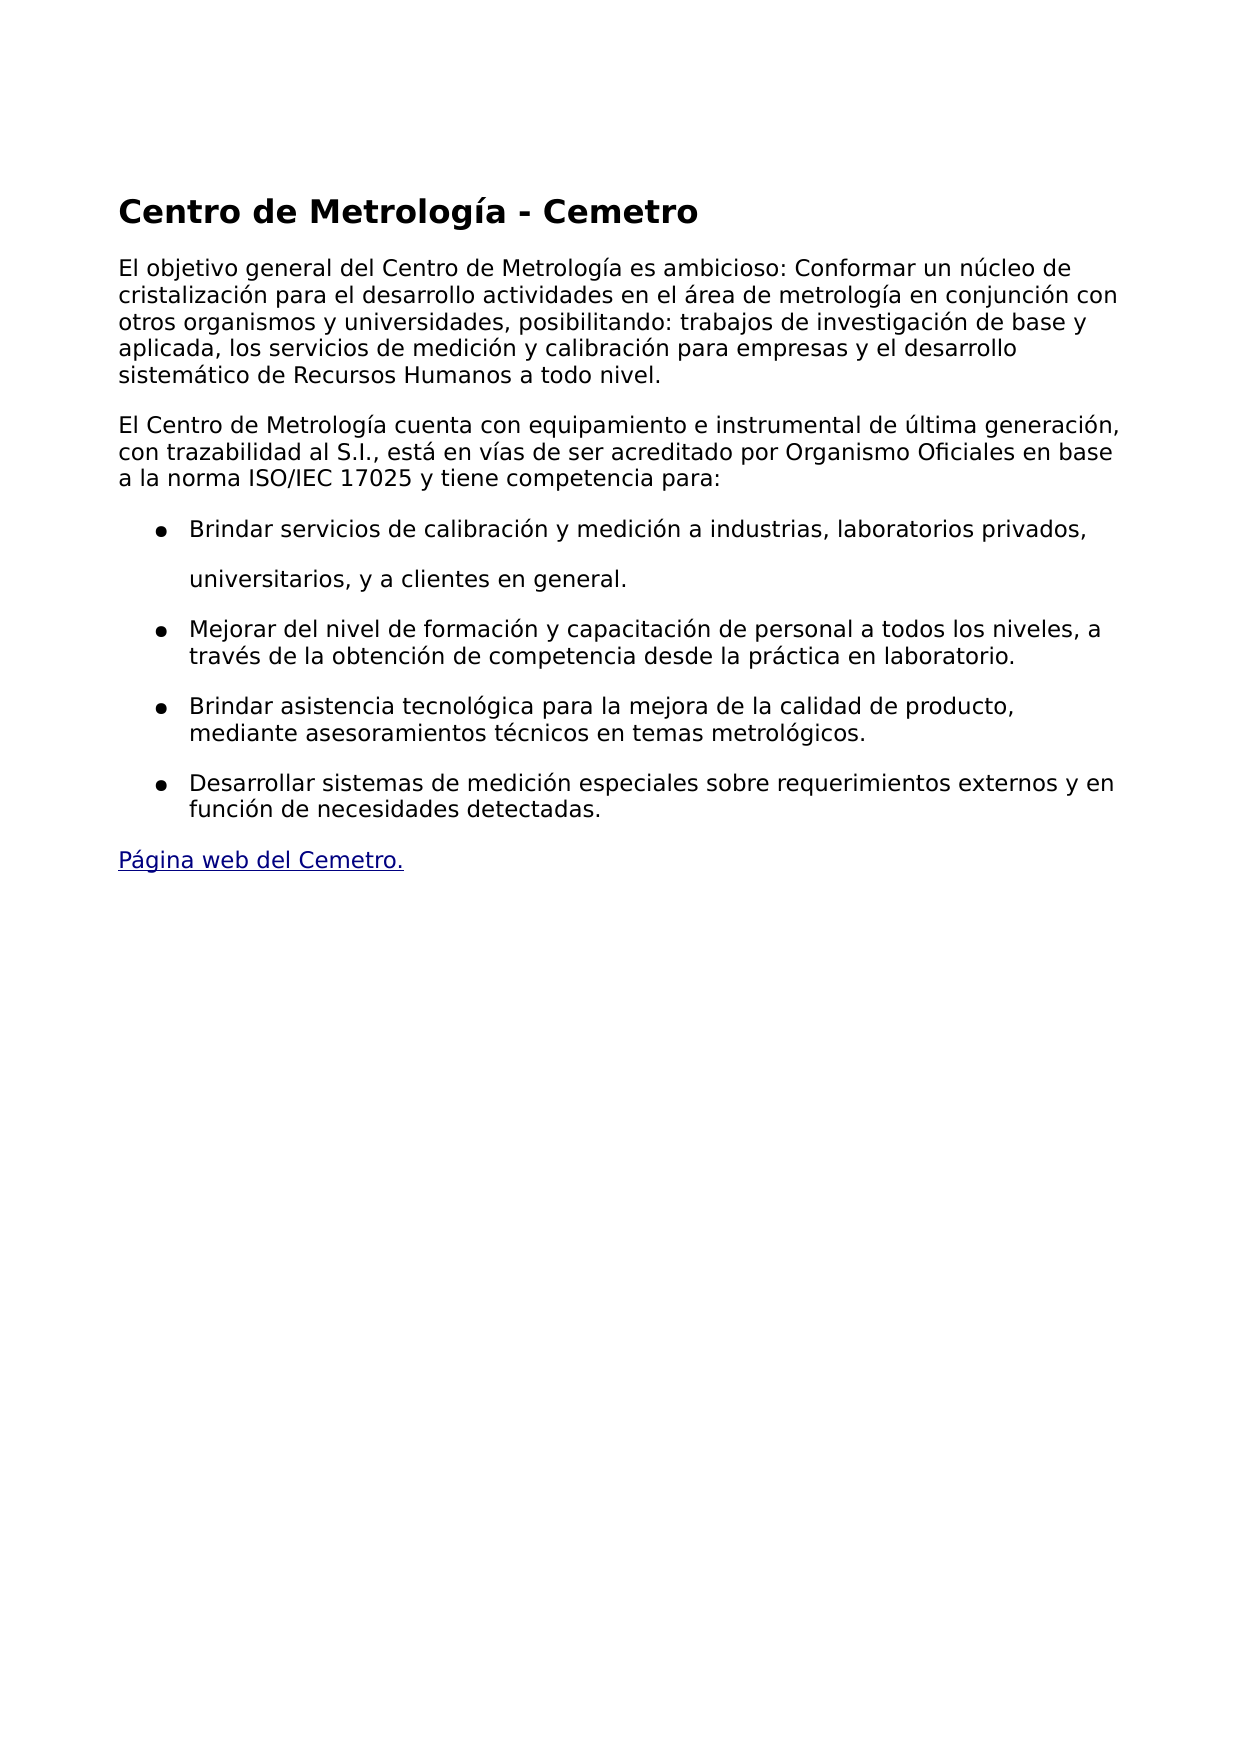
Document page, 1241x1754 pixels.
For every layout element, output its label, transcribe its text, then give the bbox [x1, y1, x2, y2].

list Desarrollar sistemas de medición especiales sobre requerimientos externos y en función de necesidades detectadas. [153, 770, 1122, 823]
list Brindar servicios de calibración y medición a industrias, laboratorios privados, [153, 516, 1122, 542]
text El objetivo general del Centro de Metrología es ambicioso: Conformar un núcleo de cristalización para el desarrollo actividades en el área de metrología en conjunción con otros organismos y universidades, posibilitando: trabajos de investigación de base y aplicada, los servicios de medición y calibración para empresas y el desarrollo sistemático de Recursos Humanos a todo nivel. [118, 255, 1122, 389]
text Página web del Cemetro. [118, 847, 1122, 873]
list Mejorar del nivel de formación y capacitación de personal a todos los niveles, a través de la obtención de competencia desde la práctica en laboratorio. [153, 616, 1122, 669]
list Brindar asistencia tecnológica para la mejora de la calidad de producto, mediante asesoramientos técnicos en temas metrológicos. [153, 693, 1122, 746]
list universitarios, y a clientes en general. [153, 566, 1122, 593]
text El Centro de Metrología cuenta con equipamiento e instrumental de última generación, con trazabilidad al S.I., está en vías de ser acreditado por Organismo Oficiales en base a la norma ISO/IEC 17025 y tiene competencia para: [118, 412, 1122, 492]
subtitle Centro de Metrología - Cemetro [118, 193, 1122, 231]
